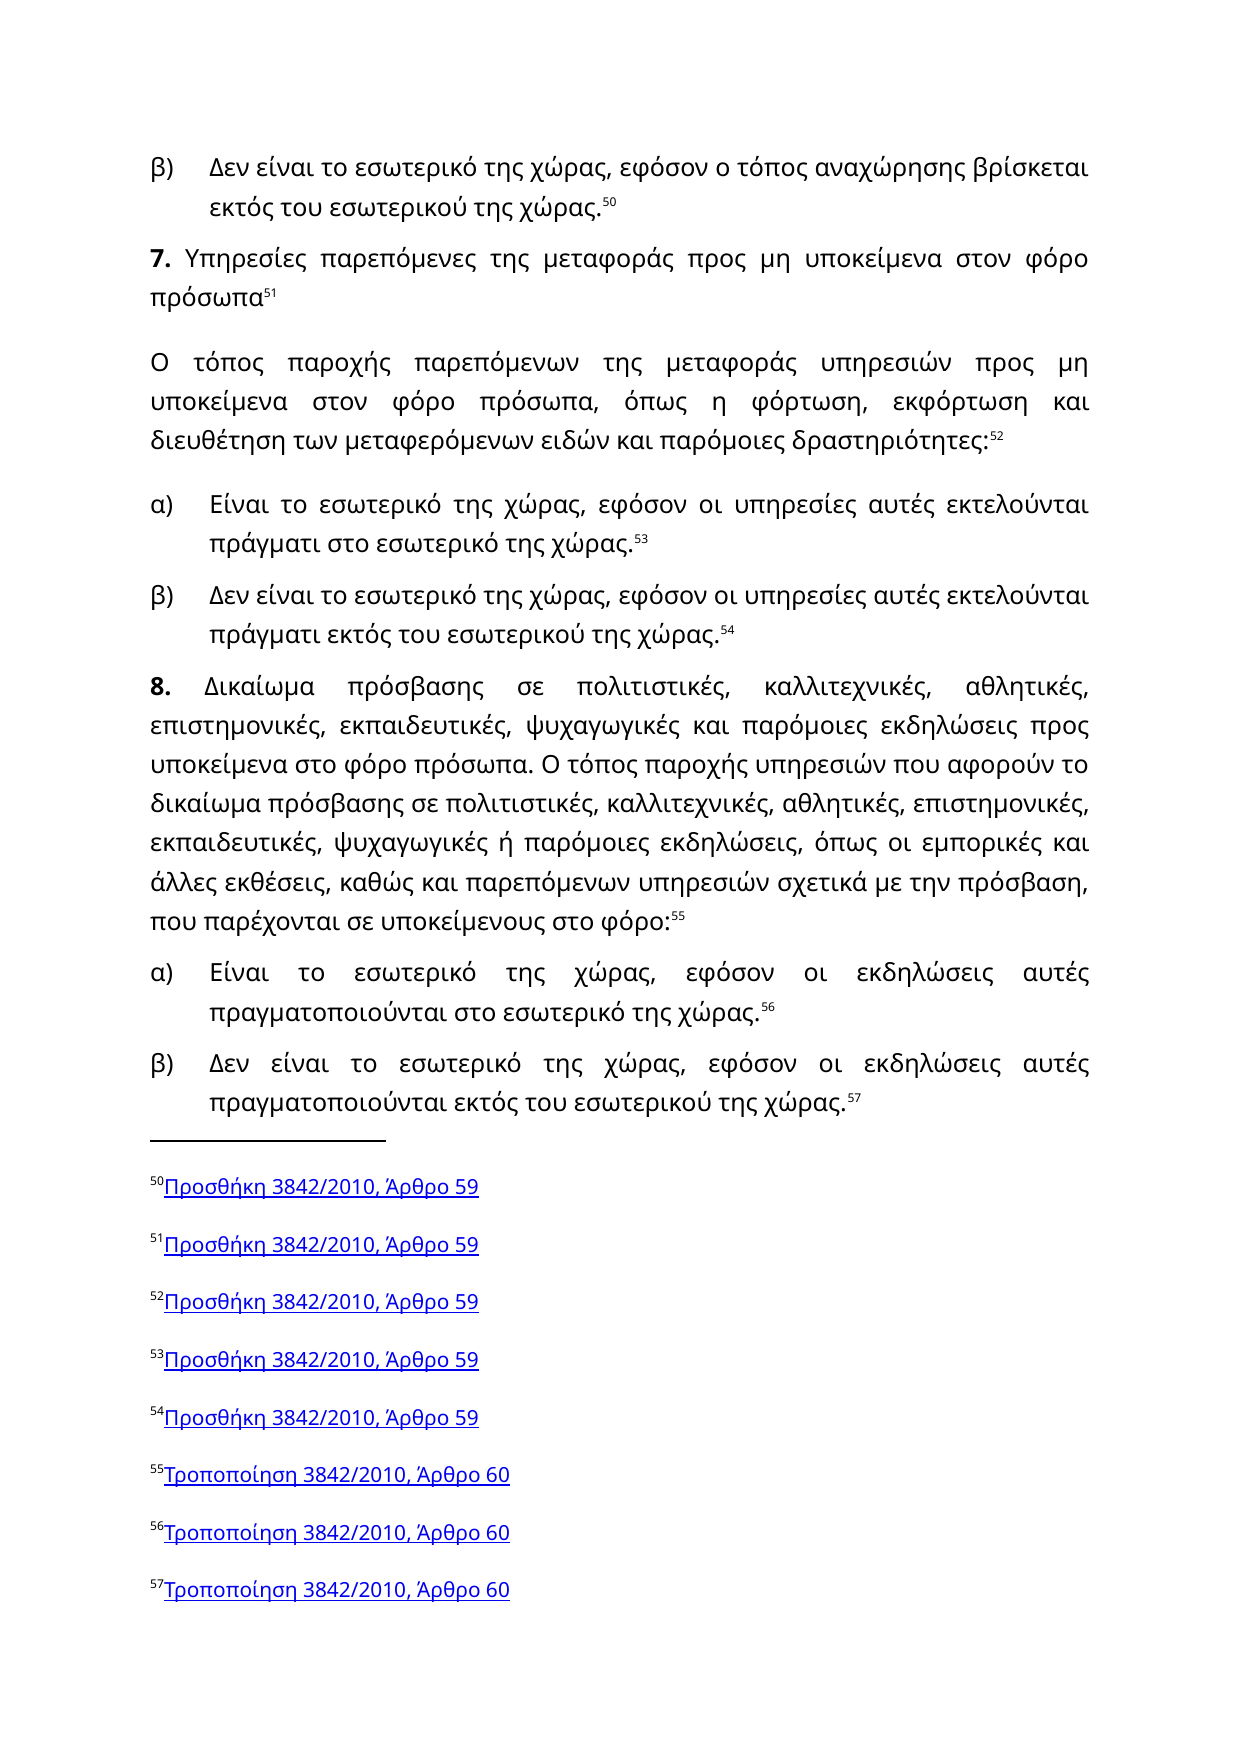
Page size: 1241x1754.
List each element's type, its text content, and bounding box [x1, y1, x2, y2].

text Προσθήκη 3842/2010, Άρθρο 59 [150, 1345, 1090, 1373]
text Προσθήκη 3842/2010, Άρθρο 59 [150, 1172, 1090, 1201]
text Τροποποίηση 3842/2010, Άρθρο 60 [150, 1460, 1090, 1489]
text 8. Δικαίωμα πρόσβασης σε πολιτιστικές, καλλιτεχνικές, αθλητικές, επιστημονικές, εκπαιδευτικές, ψυχαγωγικές και παρόμοιες εκδηλώσεις προς υποκείμενα στο φόρο πρόσωπα. Ο τόπος παροχής υπηρεσιών που αφορούν το δικαίωμα πρόσβασης σε πολιτιστικές, καλλιτεχνικές, αθλητικές, επιστημονικές, εκπαιδευτικές, ψυχαγωγικές ή παρόμοιες εκδηλώσεις, όπως οι εμπορικές και άλλες εκθέσεις, καθώς και παρεπόμενων υπηρεσιών σχετικά με την πρόσβαση, που παρέχονται σε υποκείμενους στο φόρο: [150, 668, 1090, 937]
list β) Δεν είναι το εσωτερικό της χώρας, εφόσον ο τόπος αναχώρησης βρίσκεται εκτός του εσωτερικού της χώρας. [150, 150, 1090, 223]
text Ο τόπος παροχής παρεπόμενων της μεταφοράς υπηρεσιών προς μη υποκείμενα στον φόρο πρόσωπα, όπως η φόρτωση, εκφόρτωση και διευθέτηση των μεταφερόμενων ειδών και παρόμοιες δραστηριότητες: [150, 344, 1090, 457]
text Τροποποίηση 3842/2010, Άρθρο 60 [150, 1518, 1090, 1546]
text Προσθήκη 3842/2010, Άρθρο 59 [150, 1403, 1090, 1431]
text Προσθήκη 3842/2010, Άρθρο 59 [150, 1230, 1090, 1258]
text 7. Υπηρεσίες παρεπόμενες της μεταφοράς προς μη υποκείμενα στον φόρο πρόσωπα [150, 241, 1090, 314]
text Προσθήκη 3842/2010, Άρθρο 59 [150, 1287, 1090, 1316]
list α) Είναι το εσωτερικό της χώρας, εφόσον οι εκδηλώσεις αυτές πραγματοποιούνται στο εσωτερικό της χώρας. [150, 955, 1090, 1028]
text Τροποποίηση 3842/2010, Άρθρο 60 [150, 1576, 1090, 1604]
list β) Δεν είναι το εσωτερικό της χώρας, εφόσον οι υπηρεσίες αυτές εκτελούνται πράγματι εκτός του εσωτερικού της χώρας. [150, 577, 1090, 651]
list α) Είναι το εσωτερικό της χώρας, εφόσον οι υπηρεσίες αυτές εκτελούνται πράγματι στο εσωτερικό της χώρας. [150, 487, 1090, 560]
list β) Δεν είναι το εσωτερικό της χώρας, εφόσον οι εκδηλώσεις αυτές πραγματοποιούνται εκτός του εσωτερικού της χώρας. [150, 1046, 1090, 1119]
